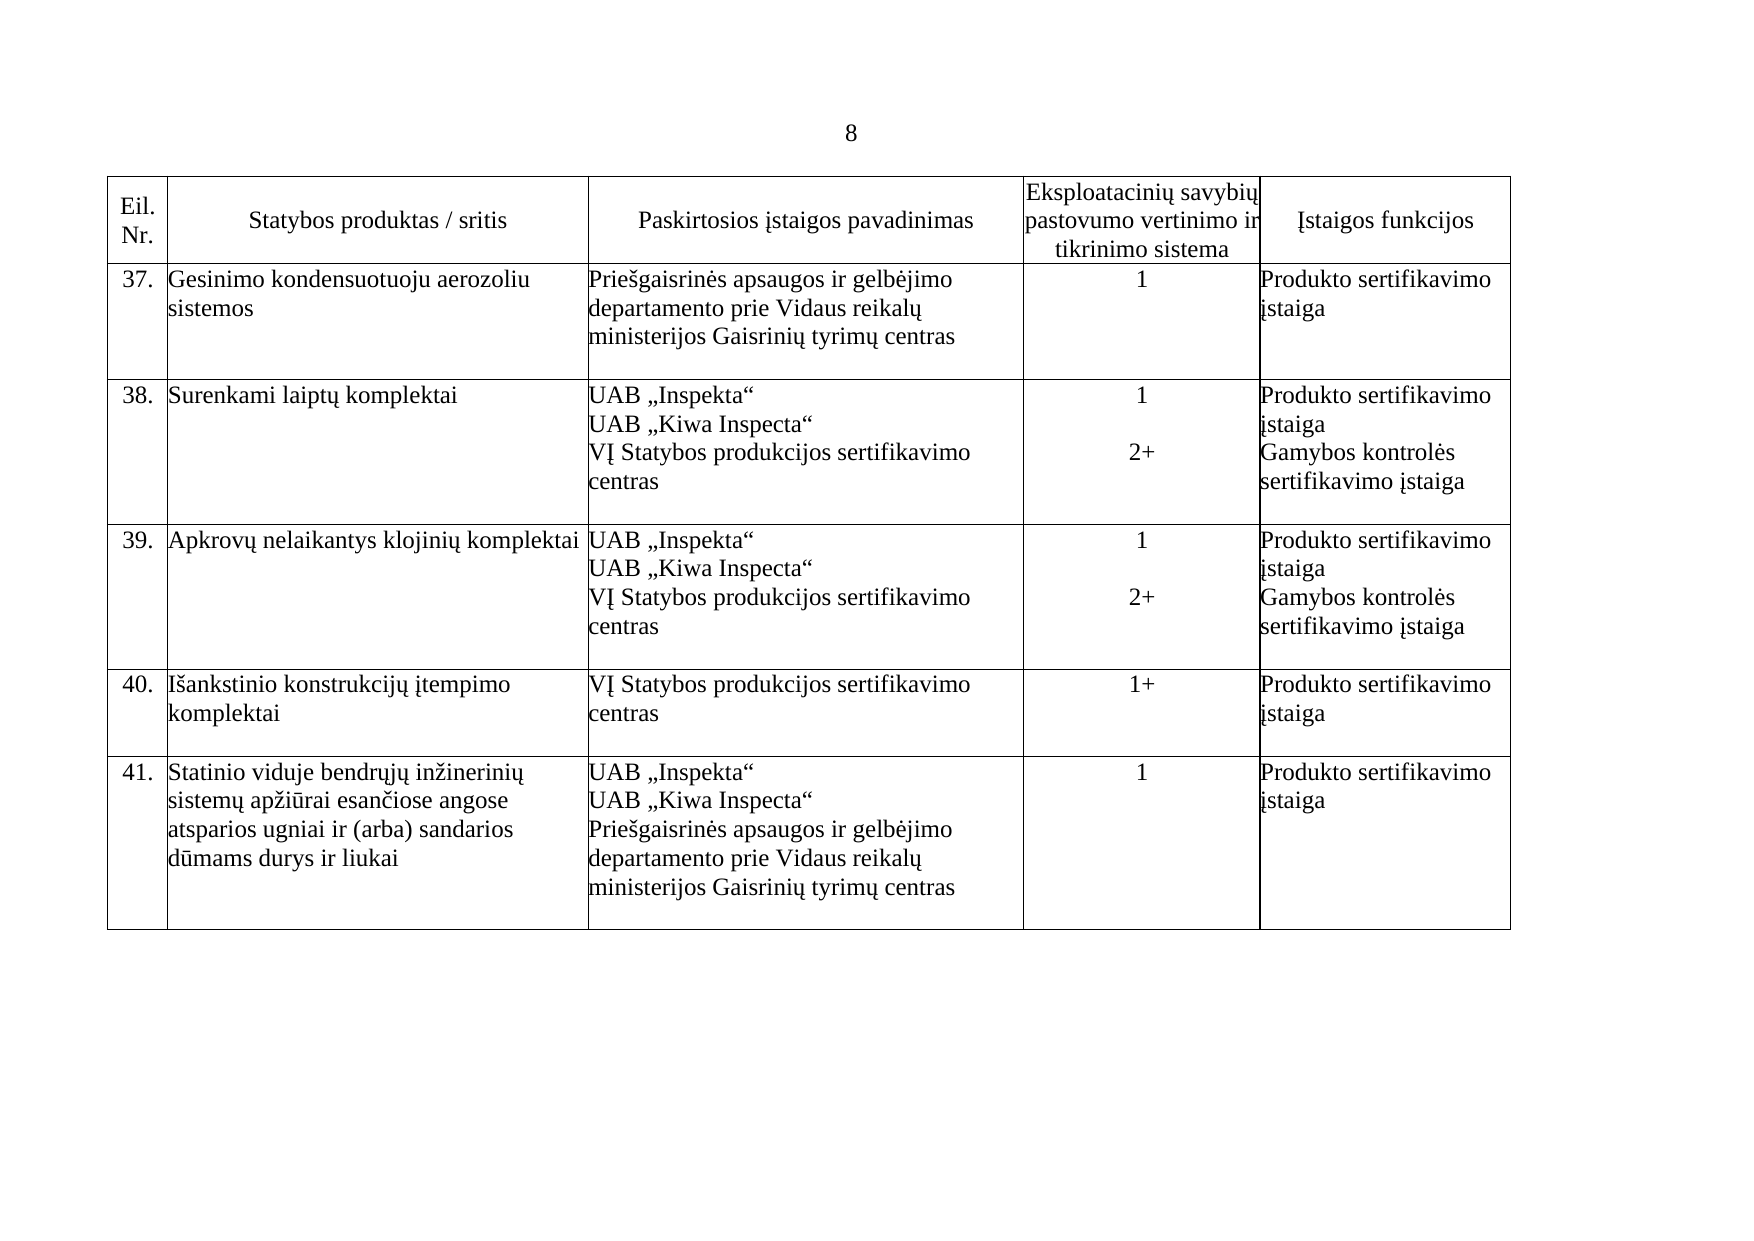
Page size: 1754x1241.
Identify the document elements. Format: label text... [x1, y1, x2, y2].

table_cell Priešgaisrinės apsaugos ir gelbėjimo departamento prie Vidaus reikalų ministerijos Gaisrinių tyrimų centras [589, 264, 1023, 379]
table_cell 1 [1024, 264, 1259, 379]
table_cell UAB „Inspekta“ UAB „Kiwa Inspecta“ Priešgaisrinės apsaugos ir gelbėjimo departamento prie Vidaus reikalų ministerijos Gaisrinių tyrimų centras [589, 757, 1023, 929]
table_cell Produkto sertifikavimo įstaiga [1261, 670, 1510, 756]
table_header Paskirtosios įstaigos pavadinimas [589, 177, 1023, 263]
table_cell 37. [108, 264, 167, 379]
table_cell Išankstinio konstrukcijų įtempimo komplektai [168, 670, 588, 756]
table_cell Produkto sertifikavimo įstaiga [1261, 264, 1510, 379]
table_cell Statinio viduje bendrųjų inžinerinių sistemų apžiūrai esančiose angose atsparios ugniai ir (arba) sandarios dūmams durys ir liukai [168, 757, 588, 929]
table_cell 1 2+ [1024, 525, 1259, 668]
table_cell 39. [108, 525, 167, 668]
table_cell 1+ [1024, 670, 1259, 756]
table_cell VĮ Statybos produkcijos sertifikavimo centras [589, 670, 1023, 756]
table_cell 38. [108, 380, 167, 524]
table_header Eil. Nr. [108, 177, 167, 263]
table_header Įstaigos funkcijos [1261, 177, 1510, 263]
table_cell Apkrovų nelaikantys klojinių komplektai [168, 525, 588, 668]
table_cell UAB „Inspekta“ UAB „Kiwa Inspecta“ VĮ Statybos produkcijos sertifikavimo centras [589, 380, 1023, 524]
table_cell Gesinimo kondensuotuoju aerozoliu sistemos [168, 264, 588, 379]
table_cell Produkto sertifikavimo įstaiga Gamybos kontrolės sertifikavimo įstaiga [1261, 525, 1510, 668]
table_cell Surenkami laiptų komplektai [168, 380, 588, 524]
table_cell Produkto sertifikavimo įstaiga Gamybos kontrolės sertifikavimo įstaiga [1261, 380, 1510, 524]
table_cell 1 [1024, 757, 1259, 929]
table_cell UAB „Inspekta“ UAB „Kiwa Inspecta“ VĮ Statybos produkcijos sertifikavimo centras [589, 525, 1023, 668]
table_cell Produkto sertifikavimo įstaiga [1261, 757, 1510, 929]
table_header Statybos produktas / sritis [168, 177, 588, 263]
table_cell 40. [108, 670, 167, 756]
table_cell 1 2+ [1024, 380, 1259, 524]
table_header Eksploatacinių savybių pastovumo vertinimo ir tikrinimo sistema [1024, 177, 1259, 263]
table_cell 41. [108, 757, 167, 929]
